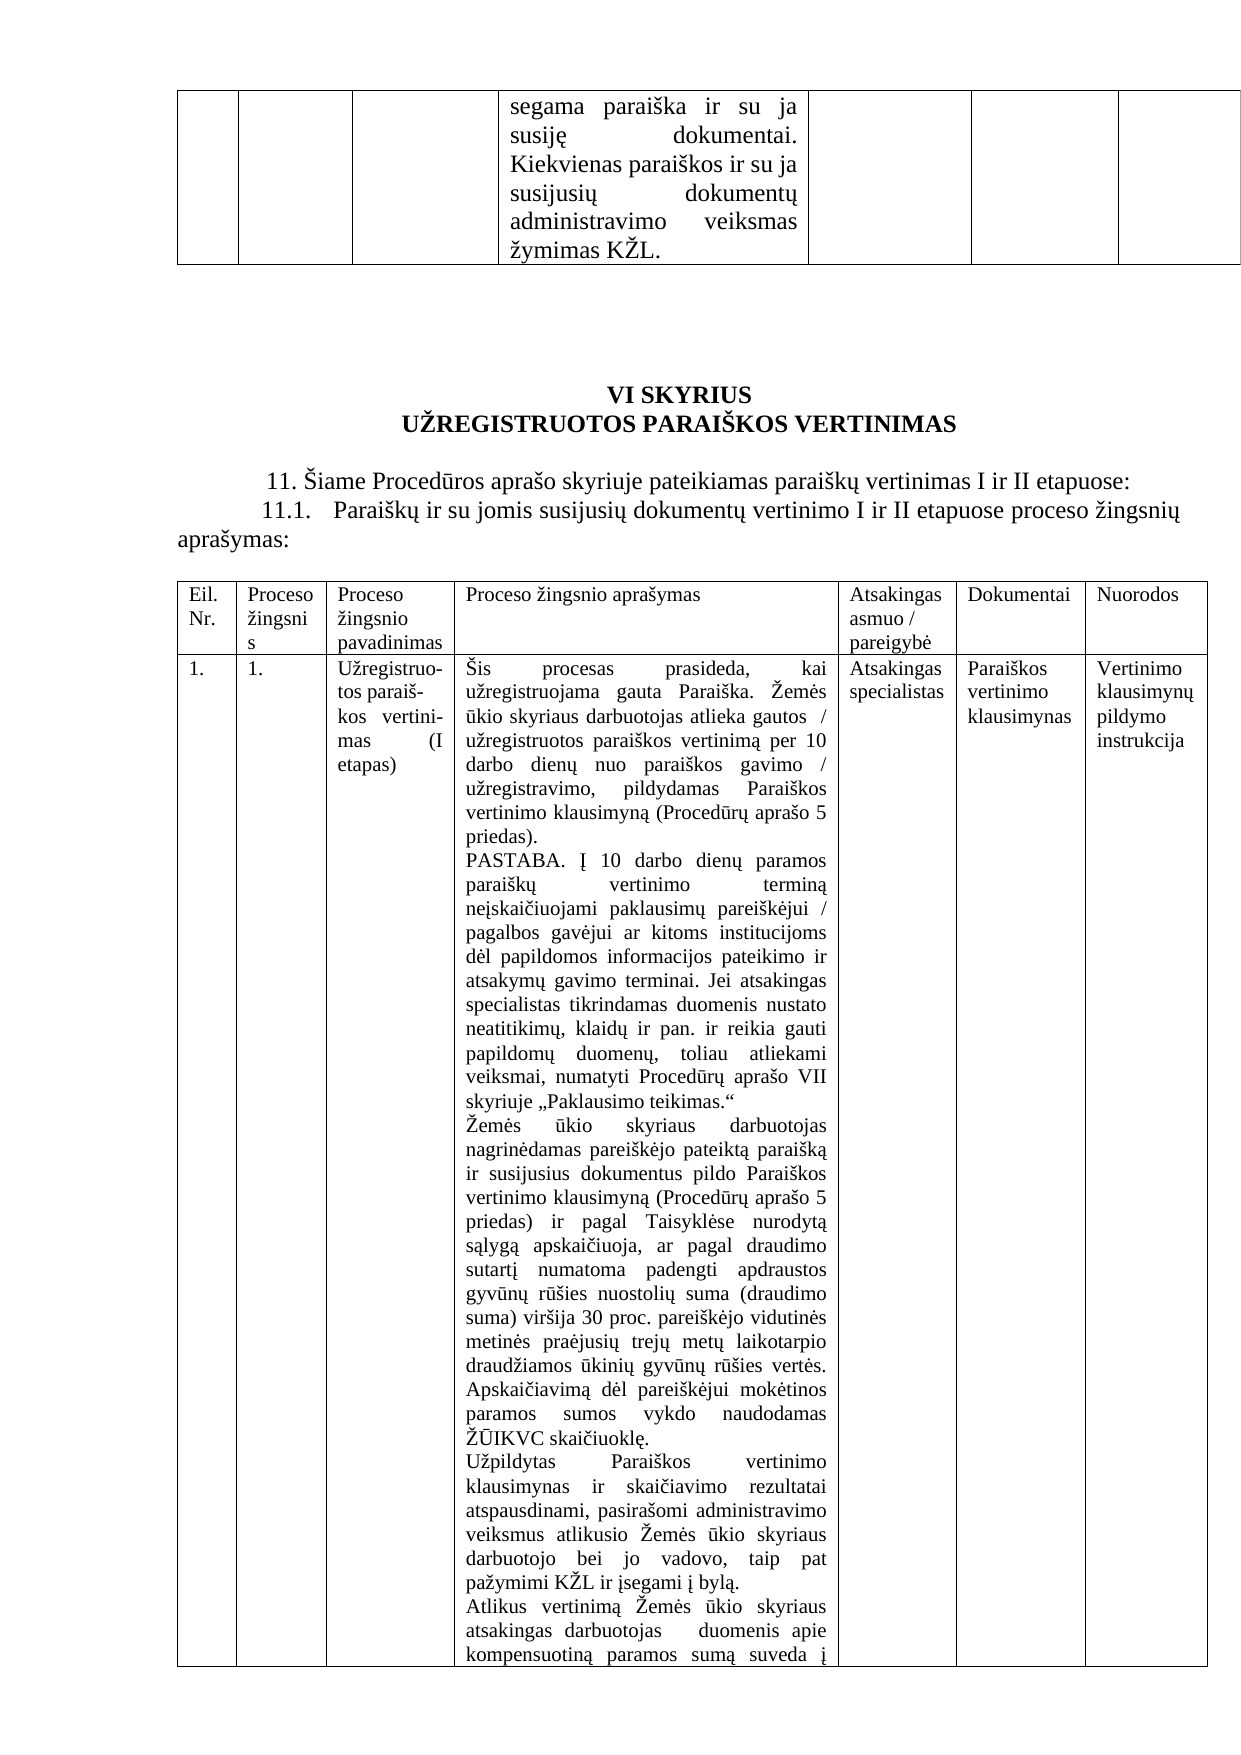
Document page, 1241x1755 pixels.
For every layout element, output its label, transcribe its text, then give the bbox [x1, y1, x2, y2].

table_cell [239, 91, 352, 264]
table_cell [353, 91, 498, 264]
text UŽREGISTRUOTOS PARAIŠKOS VERTINIMAS [177, 409, 1181, 437]
table_cell [1119, 91, 1240, 264]
text VI SKYRIUS [177, 380, 1181, 409]
table_header Proceso žingsnio aprašymas [455, 582, 838, 654]
table_cell [972, 91, 1118, 264]
table_header Eil. Nr. [178, 582, 236, 654]
table_cell [178, 91, 238, 264]
table_header Proceso žingsnio pavadinimas [327, 582, 454, 654]
table_cell Paraiškos vertinimo klausimynas [957, 655, 1085, 1666]
table_header Proceso žingsnis [237, 582, 326, 654]
table_cell Atsakingas specialistas [839, 655, 956, 1666]
table_cell 1. [178, 655, 236, 1666]
table_header Nuorodos [1086, 582, 1207, 654]
table_cell segama paraiška ir su ja susiję dokumentai. Kiekvienas paraiškos ir su ja susijusių dokumentų administravimo veiksmas žymimas KŽL. [499, 91, 808, 264]
table_header Dokumentai [957, 582, 1085, 654]
text 11. Šiame Procedūros aprašo skyriuje pateikiamas paraiškų vertinimas I ir II etapuose: [177, 466, 1181, 495]
table_cell Užregistruo-tos paraiš- kos vertini-mas (I etapas) [327, 655, 454, 1666]
text 11.1. Paraiškų ir su jomis susijusių dokumentų vertinimo I ir II etapuose proceso žingsnių aprašymas: [177, 495, 1181, 552]
table_cell Šis procesas prasideda, kai užregistruojama gauta Paraiška. Žemės ūkio skyriaus darbuotojas atlieka gautos / užregistruotos paraiškos vertinimą per 10 darbo dienų nuo paraiškos gavimo / užregistravimo, pildydamas Paraiškos vertinimo klausimyną (Procedūrų aprašo 5 priedas). PASTABA. Į 10 darbo dienų paramos paraiškų vertinimo terminą neįskaičiuojami paklausimų pareiškėjui / pagalbos gavėjui ar kitoms institucijoms dėl papildomos informacijos pateikimo ir atsakymų gavimo terminai. Jei atsakingas specialistas tikrindamas duomenis nustato neatitikimų, klaidų ir pan. ir reikia gauti papildomų duomenų, toliau atliekami veiksmai, numatyti Procedūrų aprašo VII skyriuje „Paklausimo teikimas.“ Žemės ūkio skyriaus darbuotojas nagrinėdamas pareiškėjo pateiktą paraišką ir susijusius dokumentus pildo Paraiškos vertinimo klausimyną (Procedūrų aprašo 5 priedas) ir pagal Taisyklėse nurodytą sąlygą apskaičiuoja, ar pagal draudimo sutartį numatoma padengti apdraustos gyvūnų rūšies nuostolių suma (draudimo suma) viršija 30 proc. pareiškėjo vidutinės metinės praėjusių trejų metų laikotarpio draudžiamos ūkinių gyvūnų rūšies vertės. Apskaičiavimą dėl pareiškėjui mokėtinos paramos sumos vykdo naudodamas ŽŪIKVC skaičiuoklę. Užpildytas Paraiškos vertinimo klausimynas ir skaičiavimo rezultatai atspausdinami, pasirašomi administravimo veiksmus atlikusio Žemės ūkio skyriaus darbuotojo bei jo vadovo, taip pat pažymimi KŽL ir įsegami į bylą. Atlikus vertinimą Žemės ūkio skyriaus atsakingas darbuotojas duomenis apie kompensuotiną paramos sumą suveda į [455, 655, 838, 1666]
table_header Atsakingas asmuo / pareigybė [839, 582, 956, 654]
table_cell [809, 91, 971, 264]
table_cell Vertinimo klausimynų pildymo instrukcija [1086, 655, 1207, 1666]
table_cell 1. [237, 655, 326, 1666]
